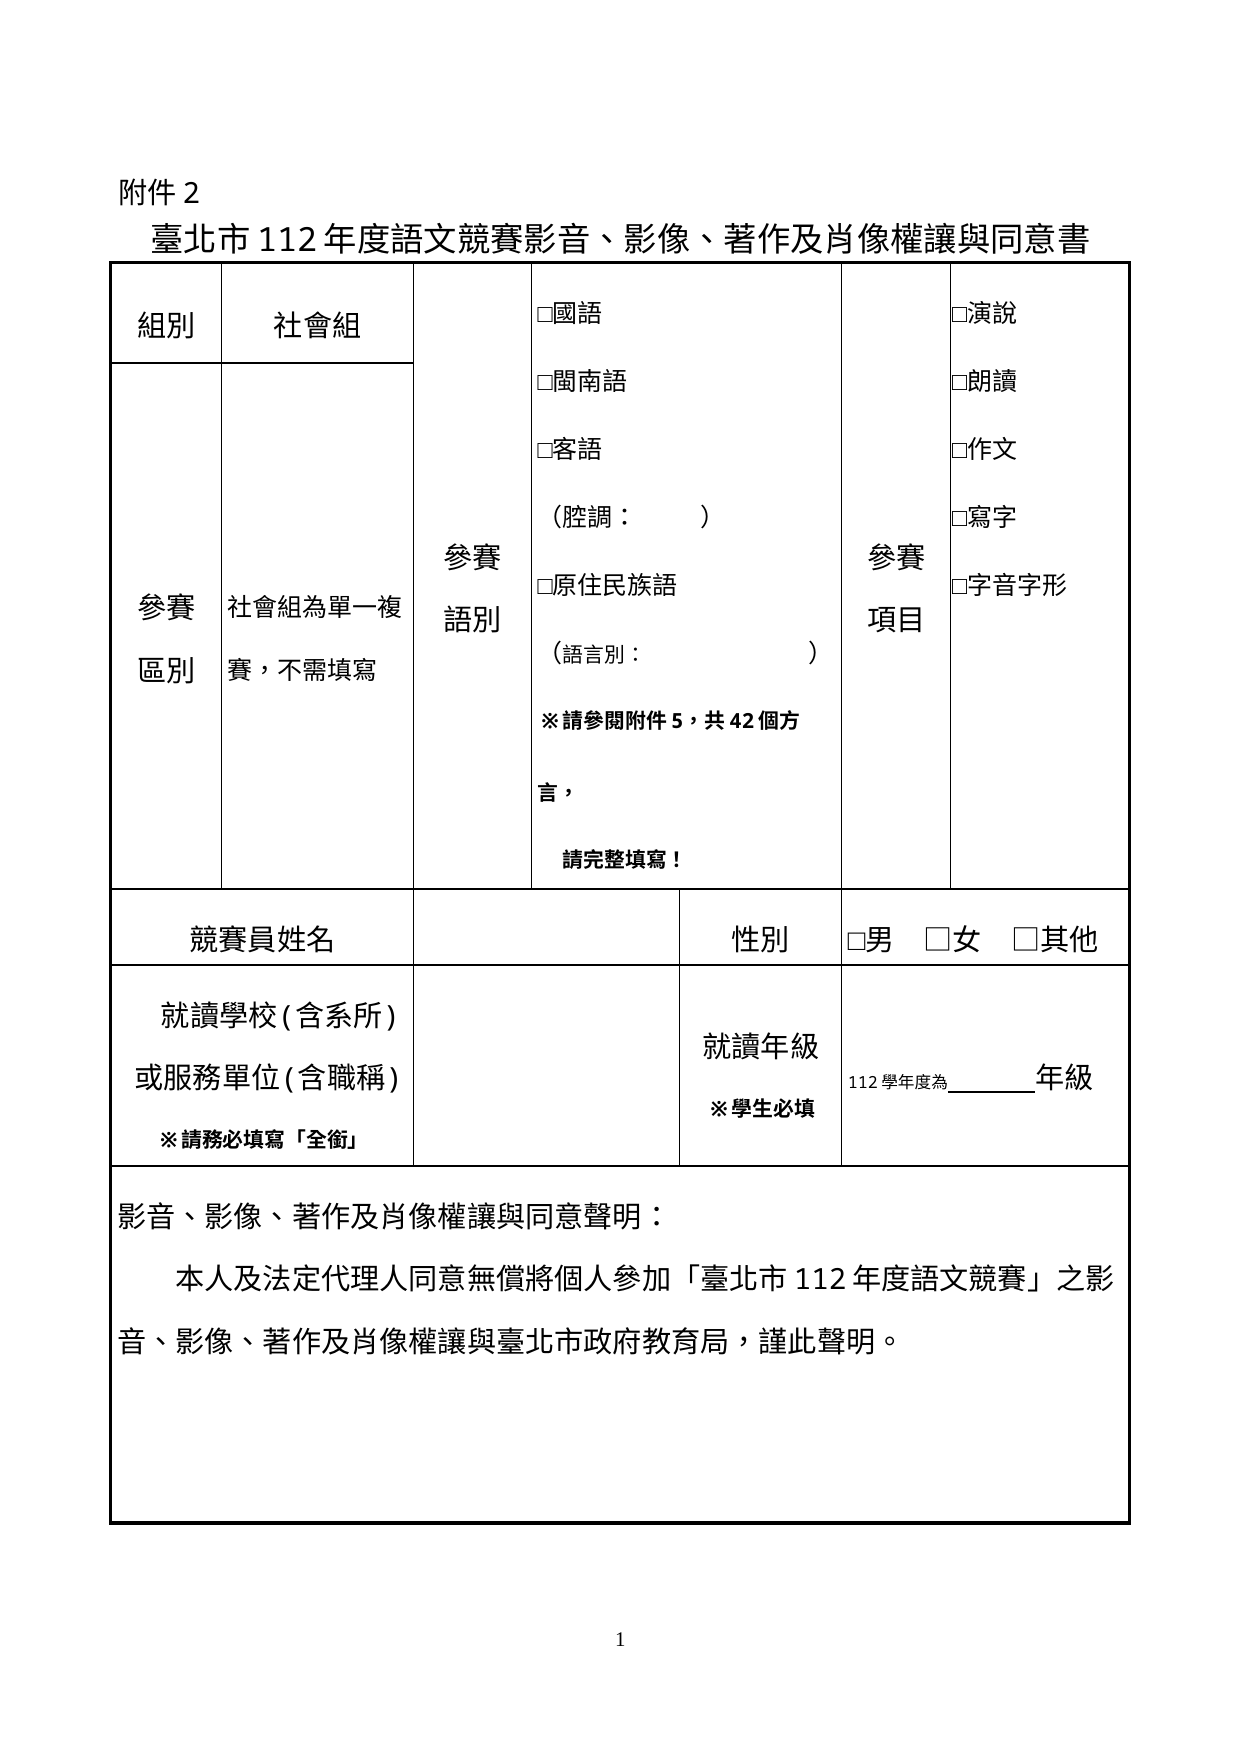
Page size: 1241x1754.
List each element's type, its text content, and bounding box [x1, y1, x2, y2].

table_header 參賽 語別 [414, 264, 531, 888]
table_cell 參賽 區別 [112, 364, 221, 888]
table_header 組別 [112, 264, 221, 362]
text 附件2 [118, 170, 1122, 212]
table_cell □男 □女 □其他 [842, 890, 1128, 964]
table_cell 112學年度為 年級 [842, 966, 1128, 1165]
table_header □演說 □朗讀 □作文 □寫字 □字音字形 [951, 264, 1128, 888]
table_cell 就讀年級 ※學生必填 [680, 966, 841, 1165]
table_header 社會組 [222, 264, 413, 362]
table_cell [414, 966, 679, 1165]
table_cell [414, 890, 679, 964]
table_cell 社會組為單一複賽，不需填寫 [222, 364, 413, 888]
table_header 參賽 項目 [842, 264, 950, 888]
text 臺北市112年度語文競賽影音、影像、著作及肖像權讓與同意書 [118, 212, 1122, 261]
table_cell 影音、影像、著作及肖像權讓與同意聲明： 本人及法定代理人同意無償將個人參加「臺北市112年度語文競賽」之影音、影像、著作及肖像權讓與臺北市政府教育局，謹此聲明。 [112, 1167, 1128, 1521]
table_cell 性別 [680, 890, 841, 964]
table_cell 競賽員姓名 [112, 890, 413, 964]
table_header □國語 □閩南語 □客語 （腔調： ） □原住民族語 （語言別： ） ※請參閱附件5，共42個方言， 請完整填寫！ [532, 264, 841, 888]
table_cell 就讀學校(含系所) 或服務單位(含職稱) ※請務必填寫「全銜」 [112, 966, 413, 1165]
